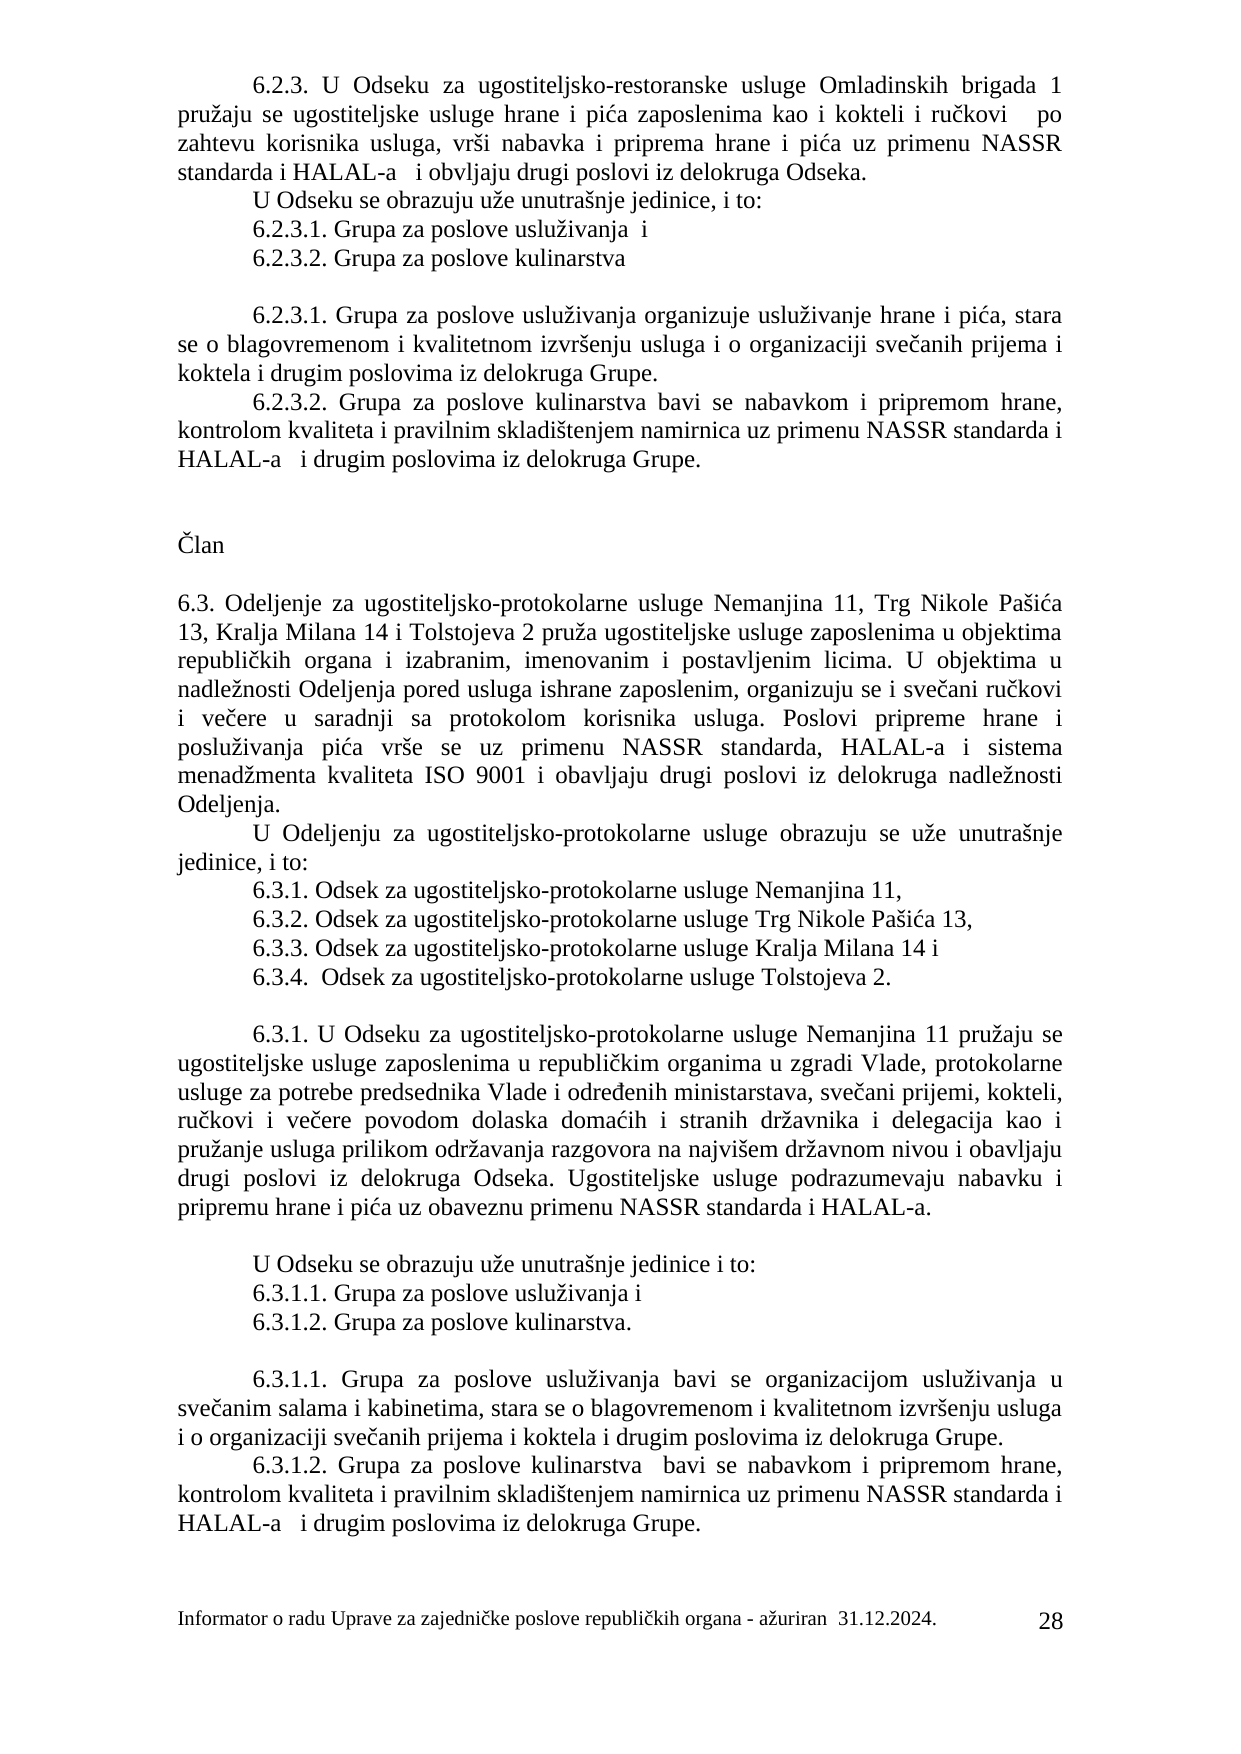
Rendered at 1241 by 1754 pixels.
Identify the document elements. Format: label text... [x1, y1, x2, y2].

subtitle 6.3.3. Odsek za ugostiteljsko-protokolarne usluge Kralja Milana 14 i [177, 933, 1063, 962]
subtitle 6.2.3.2. Grupa za poslove kulinarstva bavi se nabavkom i pripremom hrane, kontrolom kvaliteta i pravilnim skladištenjem namirnica uz primenu NASSR standarda i HALAL-a i drugim poslovima iz delokruga Grupe. [177, 387, 1063, 473]
subtitle 6.3.1. U Odseku za ugostiteljsko-protokolarne usluge Nemanjina 11 pružaju se ugostiteljske usluge zaposlenima u republičkim organima u zgradi Vlade, protokolarne usluge za potrebe predsednika Vlade i određenih ministarstava, svečani prijemi, kokteli, ručkovi i večere povodom dolaska domaćih i stranih državnika i delegacija kao i pružanje usluga prilikom održavanja razgovora na najvišem državnom nivou i obavljaju drugi poslovi iz delokruga Odseka. Ugostiteljske usluge podrazumevaju nabavku i pripremu hrane i pića uz obaveznu primenu NASSR standarda i HALAL-a. [177, 1019, 1063, 1220]
subtitle 6.3.1.1. Grupa za poslove usluživanja bavi se organizacijom usluživanja u svečanim salama i kabinetima, stara se o blagovremenom i kvalitetnom izvršenju usluga i o organizaciji svečanih prijema i koktela i drugim poslovima iz delokruga Grupe. [177, 1364, 1063, 1450]
subtitle 6.2.3.2. Grupa za poslove kulinarstva [177, 243, 1063, 272]
subtitle 6.3.4. Odsek za ugostiteljsko-protokolarne usluge Tolstojeva 2. [177, 962, 1063, 990]
subtitle U Odeljenju za ugostiteljsko-protokolarne usluge obrazuju se uže unutrašnje jedinice, i to: [177, 818, 1063, 875]
subtitle 6.2.3.1. Grupa za poslove usluživanja i [177, 214, 1063, 243]
subtitle 6.3.1.2. Grupa za poslove kulinarstva bavi se nabavkom i pripremom hrane, kontrolom kvaliteta i pravilnim skladištenjem namirnica uz primenu NASSR standarda i HALAL-a i drugim poslovima iz delokruga Grupe. [177, 1450, 1063, 1537]
subtitle U Odseku se obrazuju uže unutrašnje jedinice, i to: [177, 185, 1063, 214]
subtitle 6.3.1. Odsek za ugostiteljsko-protokolarne usluge Nemanjina 11, [177, 875, 1063, 904]
subtitle 6.2.3.1. Grupa za poslove usluživanja organizuje usluživanje hrane i pića, stara se o blagovremenom i kvalitetnom izvršenju usluga i o organizaciji svečanih prijema i koktela i drugim poslovima iz delokruga Grupe. [177, 300, 1063, 387]
subtitle 6.3. Odeljenje za ugostiteljsko-protokolarne usluge Nemanjina 11, Trg Nikole Pašića 13, Kralja Milana 14 i Tolstojeva 2 pruža ugostiteljske usluge zaposlenima u objektima republičkih organa i izabranim, imenovanim i postavljenim licima. U objektima u nadležnosti Odeljenja pored usluga ishrane zaposlenim, organizuju se i svečani ručkovi i večere u saradnji sa protokolom korisnika usluga. Poslovi pripreme hrane i posluživanja pića vrše se uz primenu NASSR standarda, HALAL-a i sistema menadžmenta kvaliteta ISO 9001 i obavljaju drugi poslovi iz delokruga nadležnosti Odeljenja. [177, 588, 1063, 818]
subtitle 6.2.3. U Odseku za ugostiteljsko-restoranske usluge Omladinskih brigada 1 pružaju se ugostiteljske usluge hrane i pića zaposlenima kao i kokteli i ručkovi po zahtevu korisnika usluga, vrši nabavka i priprema hrane i pića uz primenu NASSR standarda i HALAL-a i obvljaju drugi poslovi iz delokruga Odseka. [177, 70, 1063, 185]
subtitle Član [177, 530, 1063, 559]
subtitle 6.3.2. Odsek za ugostiteljsko-protokolarne usluge Trg Nikole Pašića 13, [177, 904, 1063, 933]
subtitle 6.3.1.1. Grupa za poslove usluživanja i [177, 1278, 1063, 1307]
subtitle 6.3.1.2. Grupa za poslove kulinarstva. [177, 1307, 1063, 1335]
subtitle U Odseku se obrazuju uže unutrašnje jedinice i to: [177, 1249, 1063, 1278]
